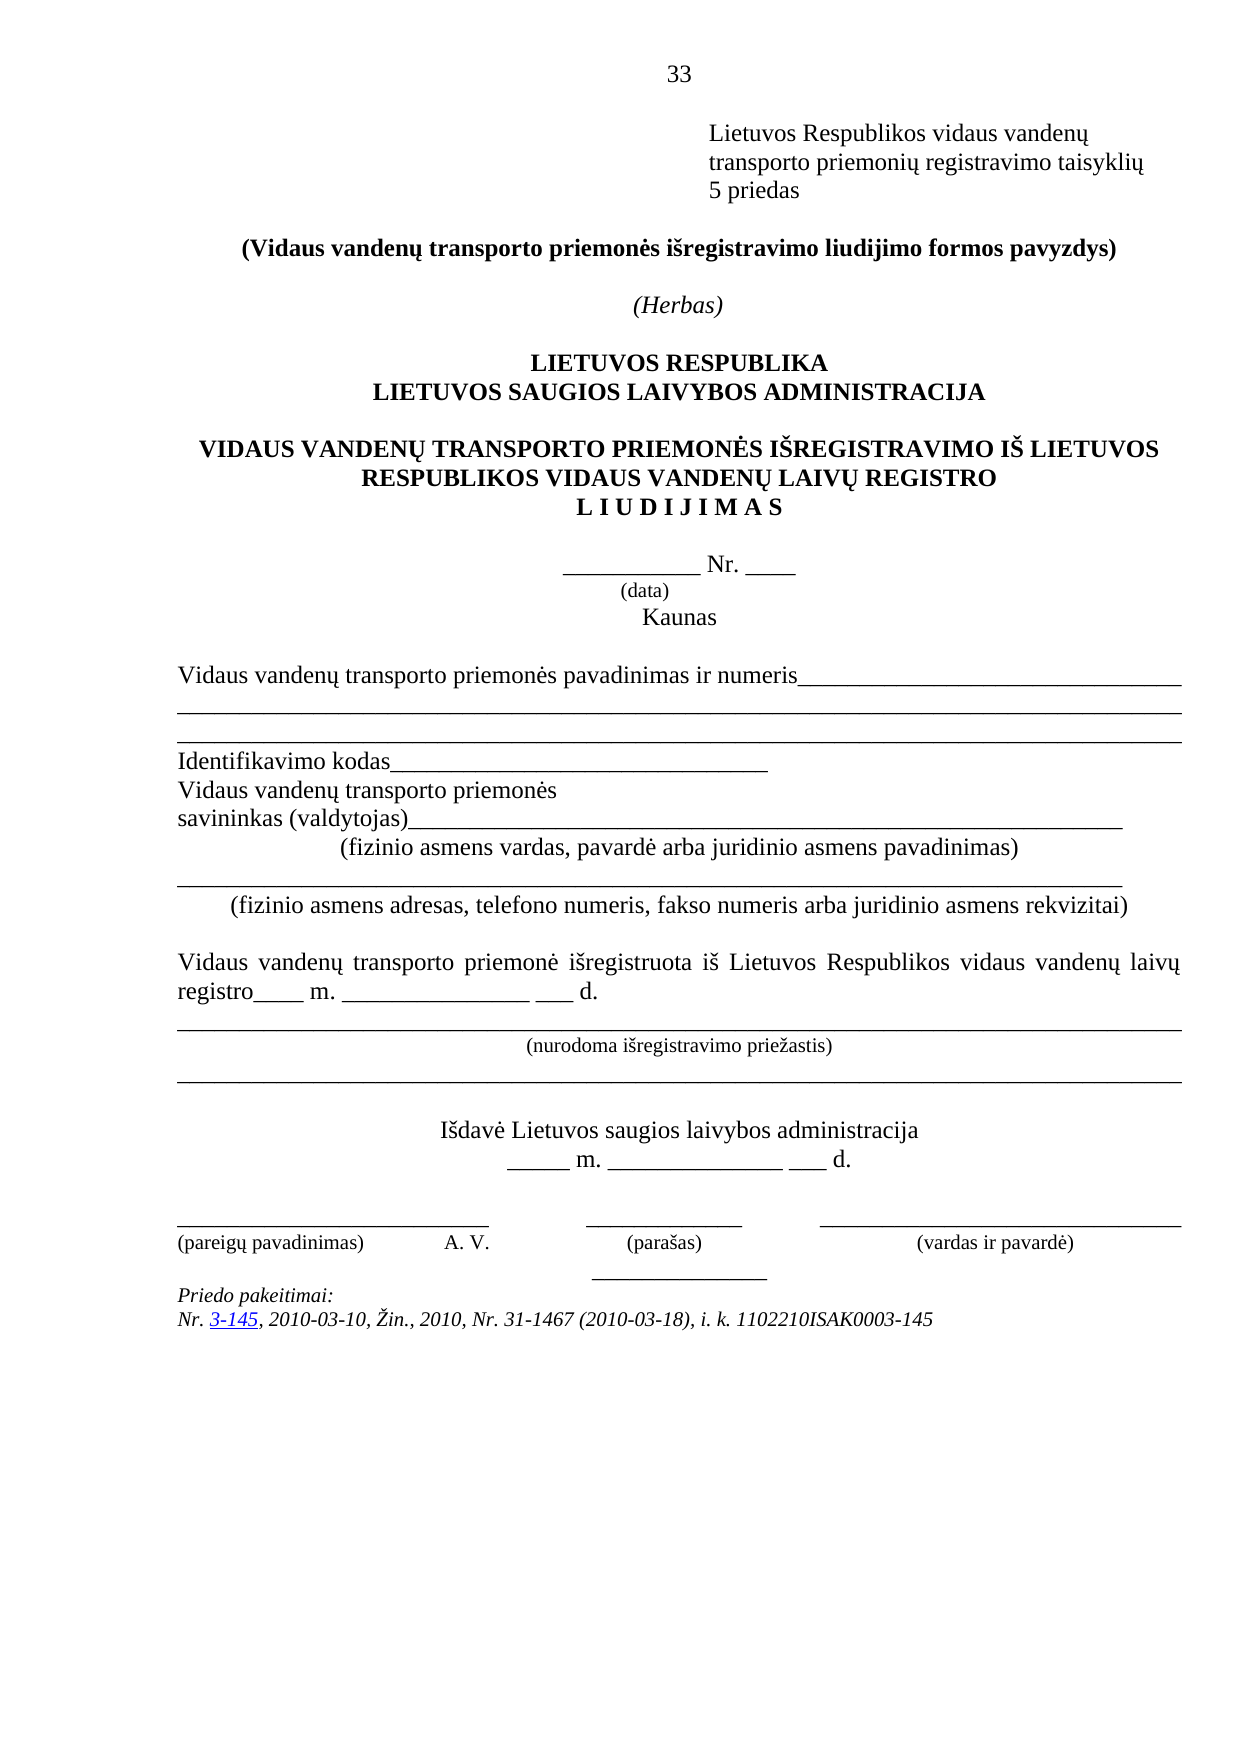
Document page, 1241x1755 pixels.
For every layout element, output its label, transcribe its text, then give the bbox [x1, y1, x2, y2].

text (pareigų pavadinimas) A. V. (parašas) (vardas ir pavardė) [177, 1230, 1181, 1254]
text (Vidaus vandenų transporto priemonės išregistravimo liudijimo formos pavyzdys) [177, 233, 1181, 262]
text (nurodoma išregistravimo priežastis) [177, 1033, 1181, 1057]
text VIDAUS VANDENŲ TRANSPORTO PRIEMONĖS IŠREGISTRAVIMO IŠ LIETUVOS RESPUBLIKOS VIDAUS VANDENŲ LAIVŲ REGISTRO [177, 434, 1181, 492]
text ___________ Nr. ____ [177, 549, 1181, 578]
text ______________ [177, 1254, 1181, 1283]
text Kaunas [177, 602, 1181, 631]
text 5 priedas [177, 176, 1181, 204]
text (fizinio asmens adresas, telefono numeris, fakso numeris arba juridinio asmens rekvizitai) [177, 890, 1181, 918]
text LIUDIJIMAS [177, 492, 1181, 521]
text Išdavė Lietuvos saugios laivybos administracija [177, 1115, 1181, 1144]
text Nr. 3-145, 2010-03-10, Žin., 2010, Nr. 31-1467 (2010-03-18), i. k. 1102210ISAK0003-145 [177, 1307, 1181, 1331]
text Vidaus vandenų transporto priemonė išregistruota iš Lietuvos Respublikos vidaus vandenų laivų registro____ m. _______________ ___ d. [177, 947, 1181, 1005]
text savininkas (valdytojas) [177, 803, 1181, 832]
text (Herbas) [177, 291, 1181, 319]
text transporto priemonių registravimo taisyklių [177, 147, 1181, 176]
text Vidaus vandenų transporto priemonės [177, 775, 1181, 803]
text LIETUVOS SAUGIOS LAIVYBOS ADMINISTRACIJA [177, 377, 1181, 406]
text Identifikavimo kodas [177, 746, 1181, 775]
text Lietuvos Respublikos vidaus vandenų [709, 118, 1181, 147]
text Priedo pakeitimai: [177, 1283, 1181, 1307]
text (fizinio asmens vardas, pavardė arba juridinio asmens pavadinimas) [177, 832, 1181, 861]
text Vidaus vandenų transporto priemonės pavadinimas ir numeris [177, 660, 1181, 688]
text LIETUVOS RESPUBLIKA [177, 348, 1181, 377]
text (data) [177, 578, 1181, 602]
text _____ m. ______________ ___ d. [177, 1144, 1181, 1172]
